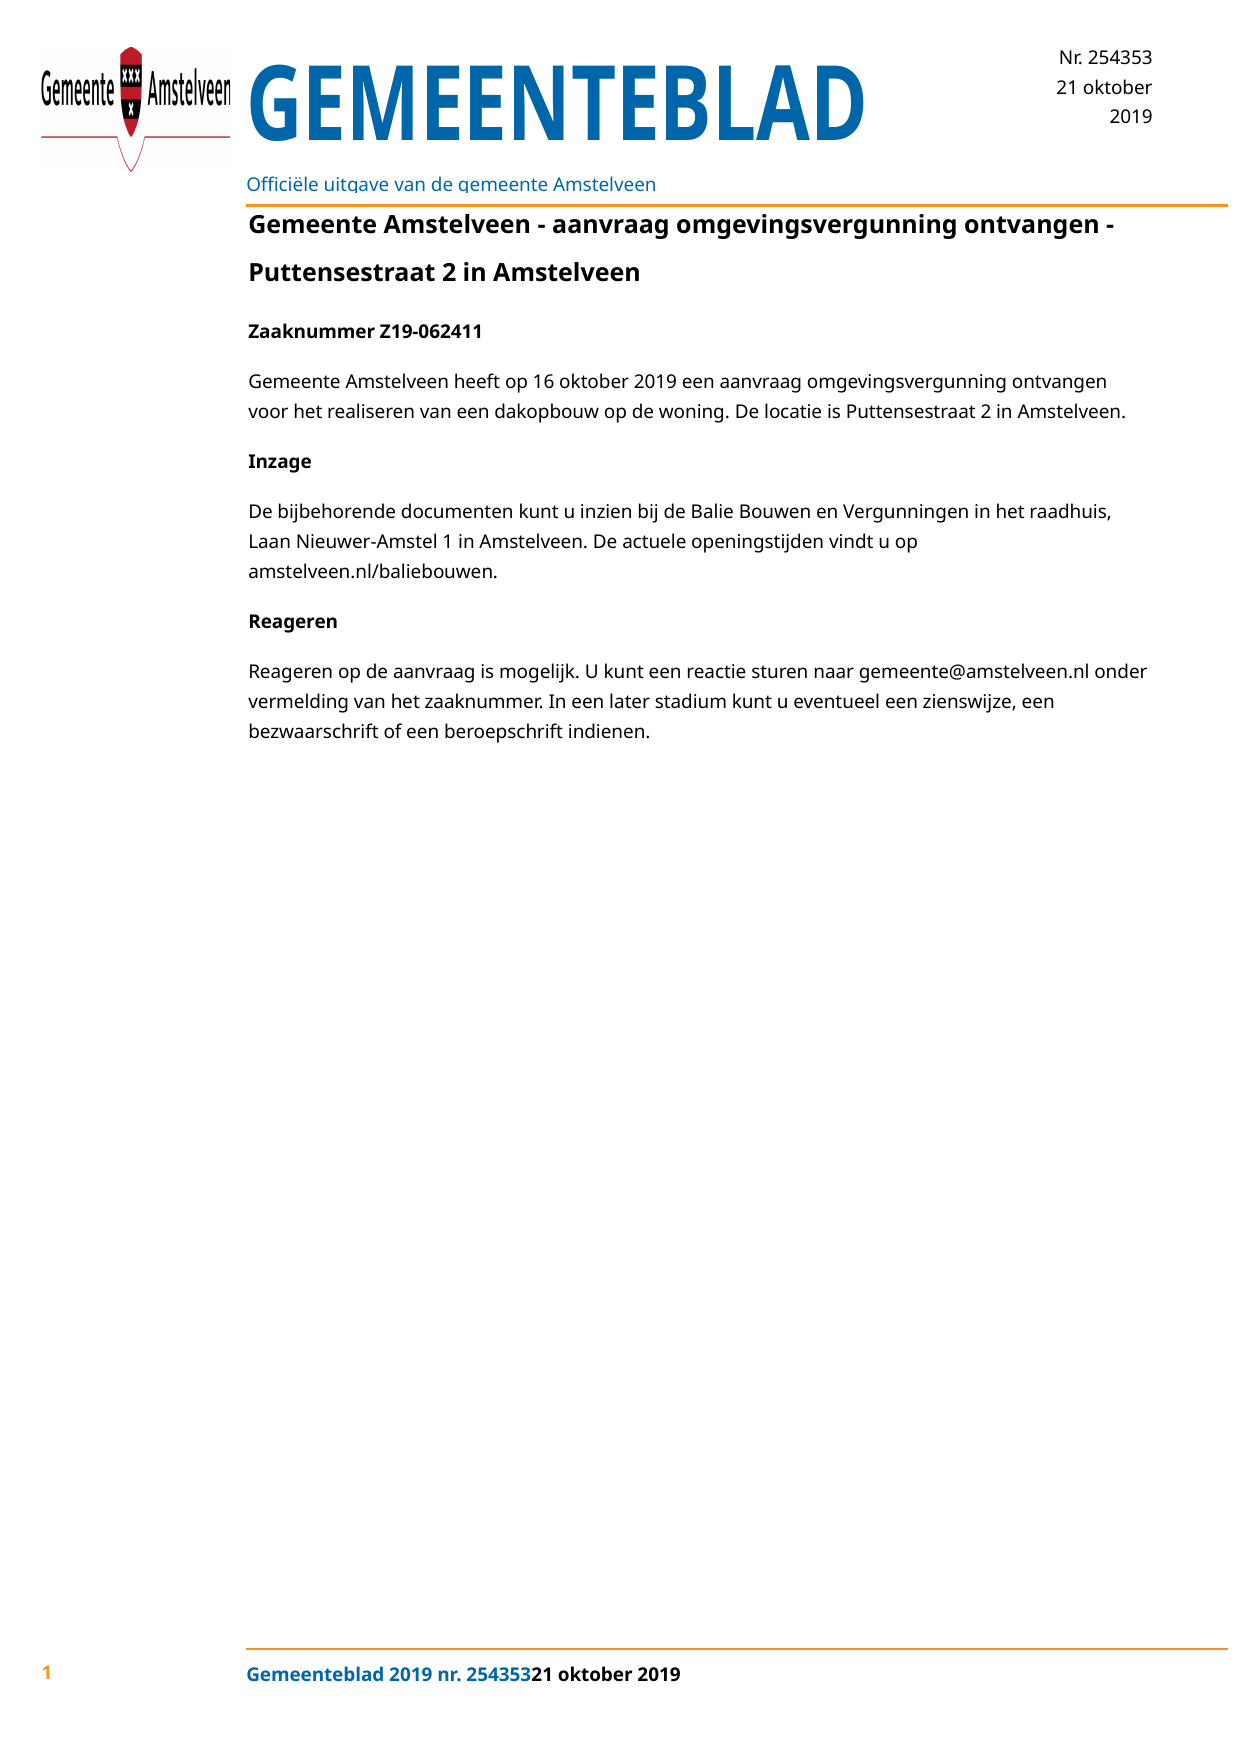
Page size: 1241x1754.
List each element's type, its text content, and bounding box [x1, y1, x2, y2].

text De bijbehorende documenten kunt u inzien bij de Balie Bouwen en Vergunningen in het raadhuis, Laan Nieuwer-Amstel 1 in Amstelveen. De actuele openingstijden vindt u op amstelveen.nl/baliebouwen. [248, 499, 1152, 584]
text Gemeente Amstelveen - aanvraag omgevingsvergunning ontvangen - Puttensestraat 2 in Amstelveen [248, 207, 1152, 288]
text Gemeente Amstelveen heeft op 16 oktober 2019 een aanvraag omgevingsvergunning ontvangen voor het realiseren van een dakopbouw op de woning. De locatie is Puttensestraat 2 in Amstelveen. [248, 368, 1152, 424]
text Reageren [248, 608, 1152, 634]
picture [41, 47, 231, 172]
text Zaaknummer Z19-062411 [248, 318, 1152, 344]
text Reageren op de aanvraag is mogelijk. U kunt een reactie sturen naar gemeente@amstelveen.nl onder vermelding van het zaaknummer. In een later stadium kunt u eventueel een zienswijze, een bezwaarschrift of een beroepschrift indienen. [248, 659, 1152, 744]
text Inzage [248, 448, 1152, 474]
